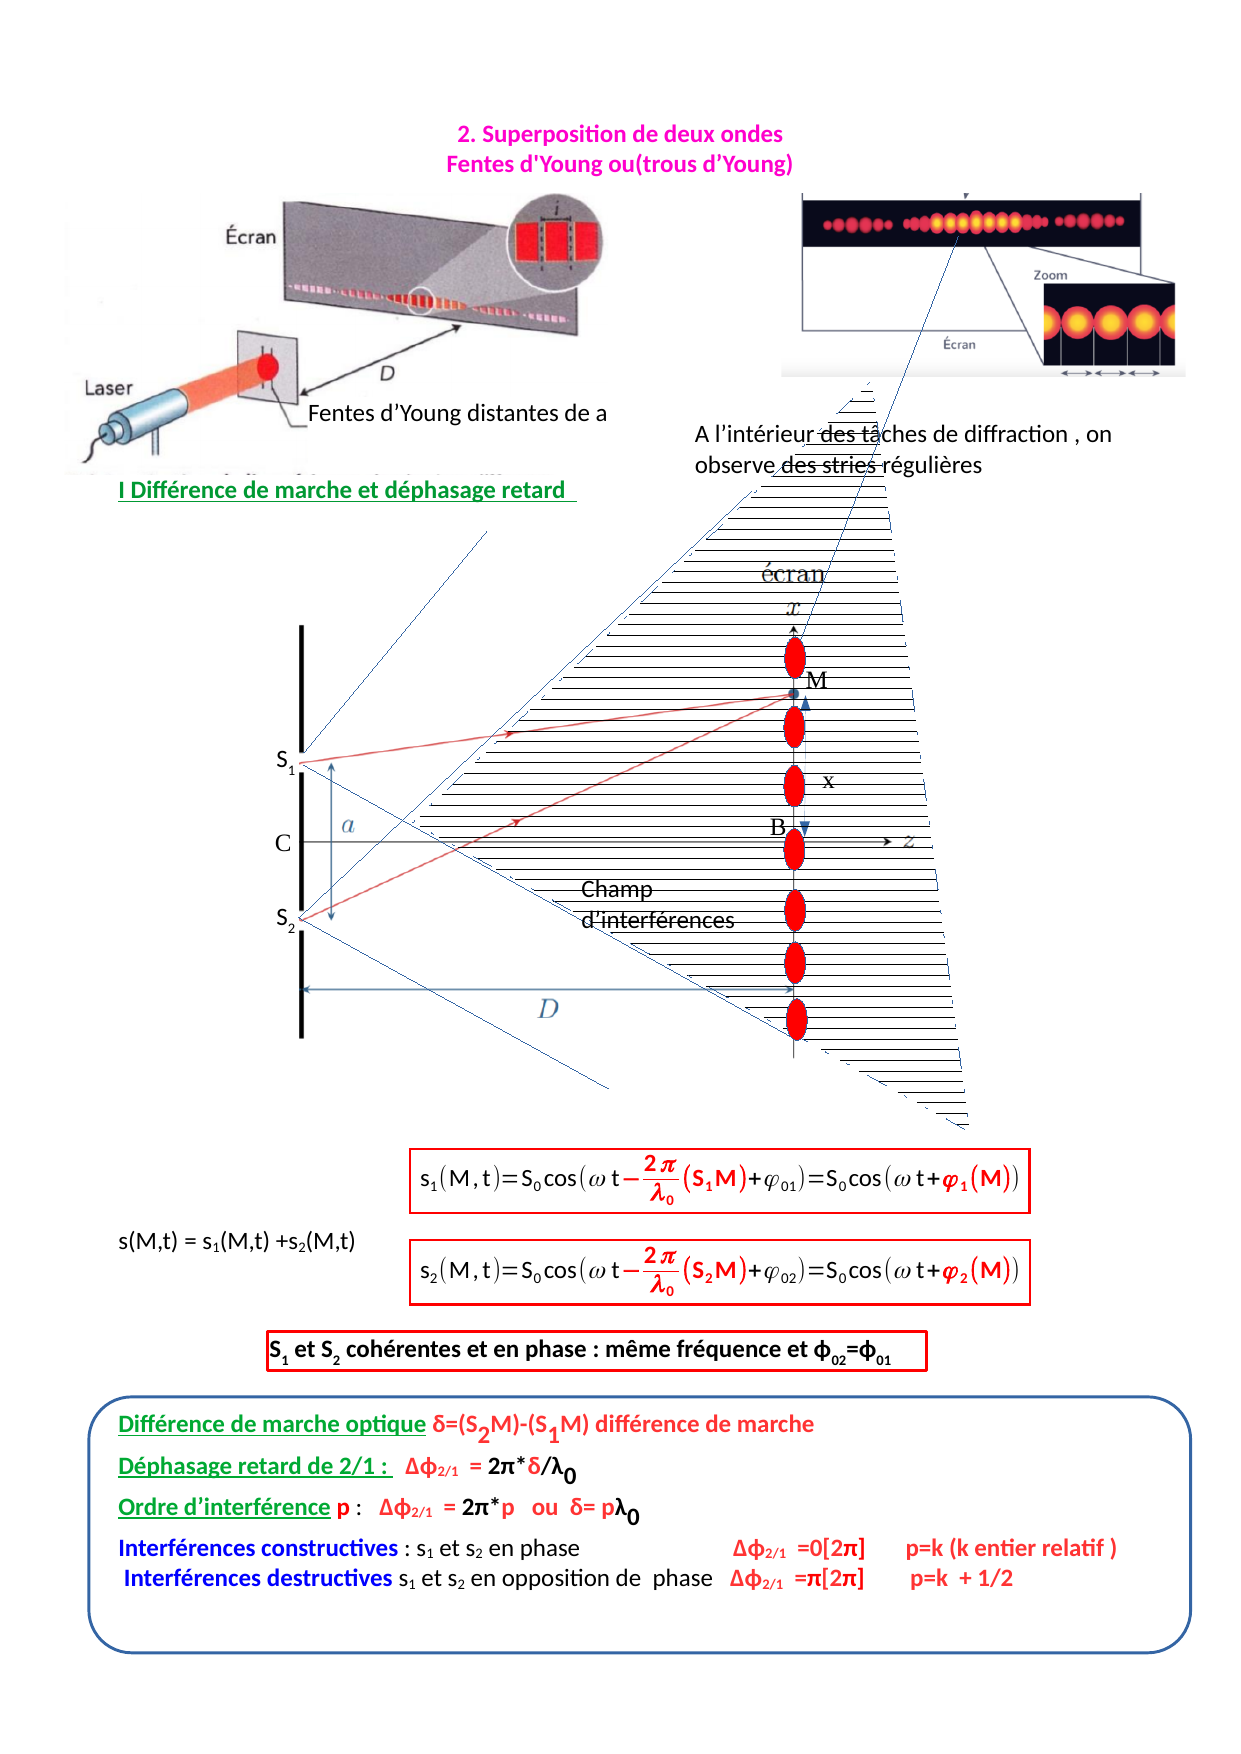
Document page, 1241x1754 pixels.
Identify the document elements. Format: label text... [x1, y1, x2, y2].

picture [781, 193, 1186, 380]
text Interférences destructives s1 et s2 en opposition de phase Δϕ2/1 =π[2π] p=k + 1/2 [118, 1563, 1122, 1593]
text Fentes d'Young ou(trous d’Young) [118, 149, 1122, 179]
text s(M,t) = s1(M,t) +s2(M,t) [118, 1226, 1122, 1256]
text Différence de marche optique δ=(S2M)-(S1M) différence de marche [118, 1409, 1122, 1450]
text Déphasage retard de 2/1 : Δϕ2/1 = 2π*δ/λ0 [118, 1450, 1122, 1491]
picture [44, 193, 659, 475]
text I Différence de marche et déphasage retard [118, 179, 1122, 505]
text Ordre d’interférence p : Δϕ2/1 = 2π*p ou δ= pλ0 [118, 1491, 1122, 1532]
picture [233, 531, 1014, 1073]
text 2. Superposition de deux ondes [118, 118, 1122, 149]
text Interférences constructives : s1 et s2 en phase Δϕ2/1 =0[2π] p=k (k entier relatif ) [118, 1532, 1122, 1563]
text s(M,t) = s1(M,t) +s2(M,t) [411, 1241, 1029, 1303]
